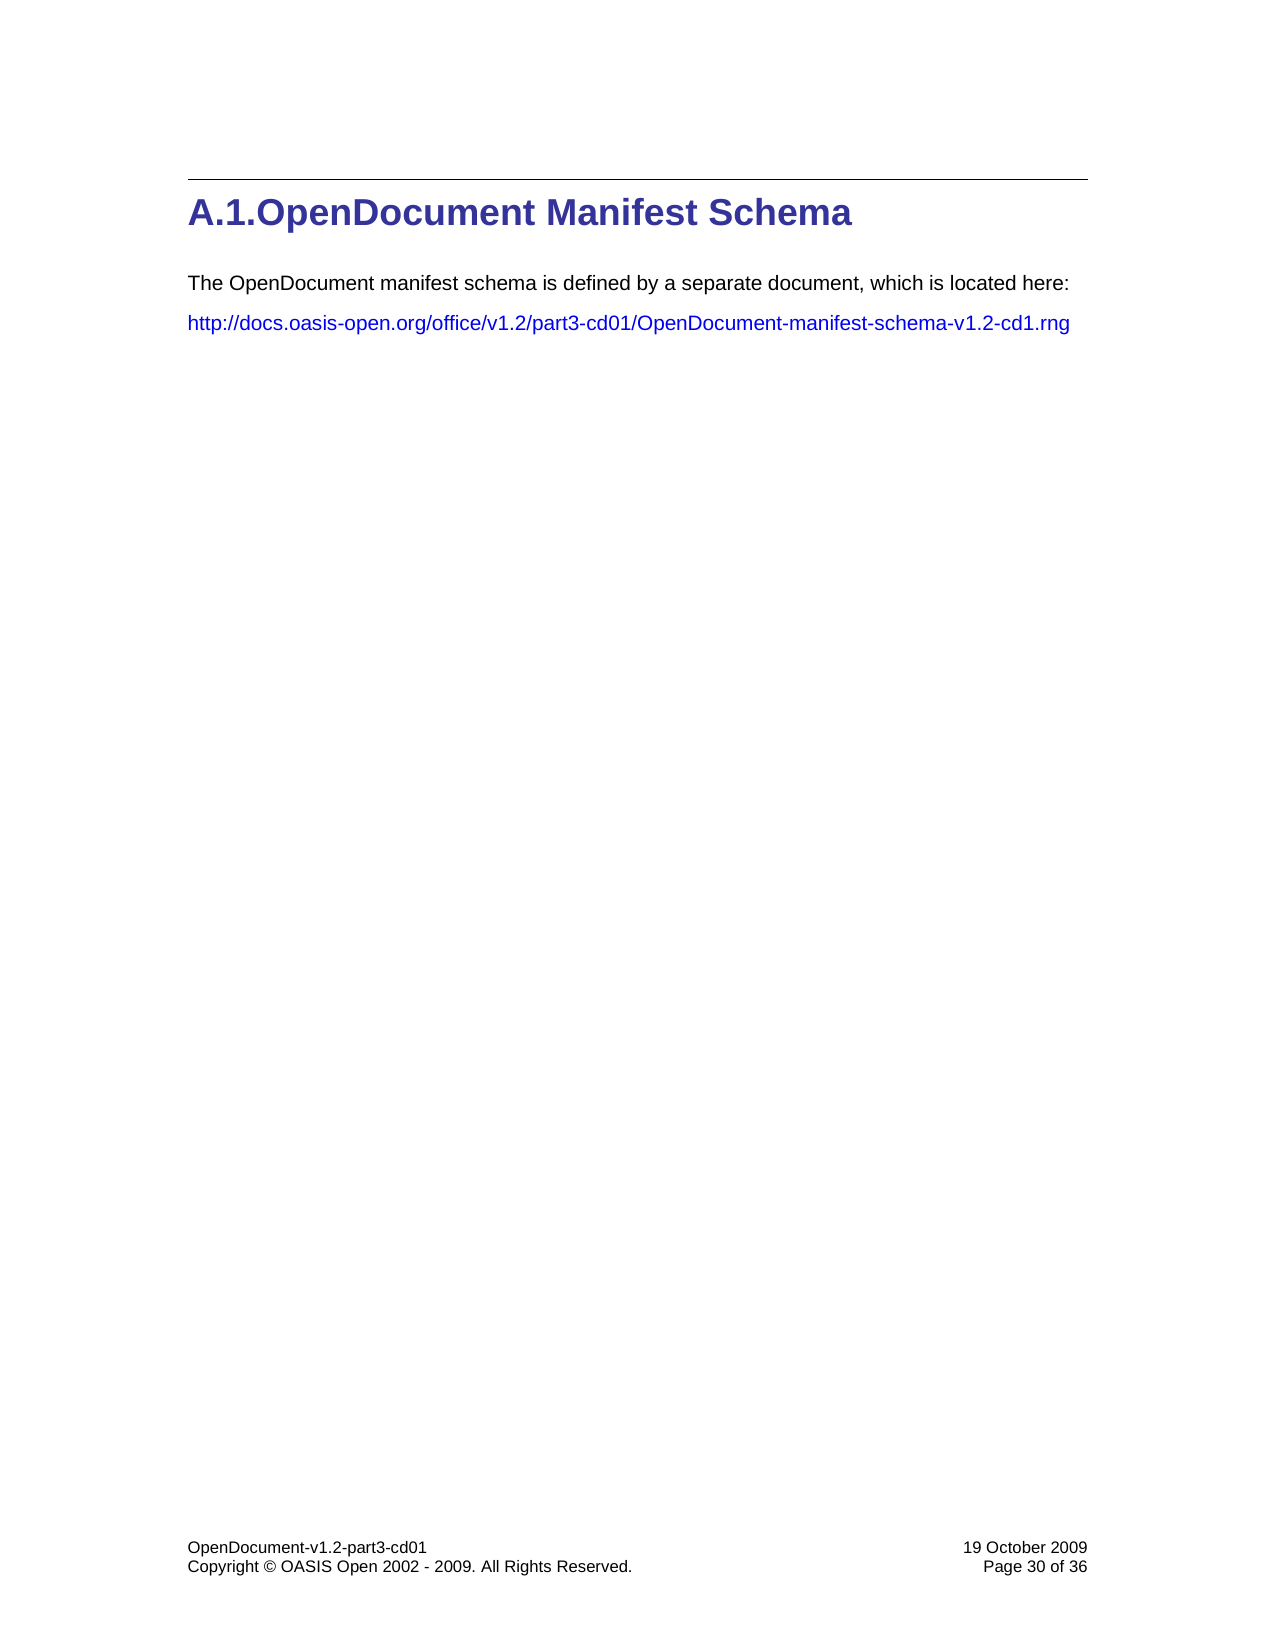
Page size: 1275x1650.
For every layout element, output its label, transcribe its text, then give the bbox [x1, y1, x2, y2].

text The OpenDocument manifest schema is defined by a separate document, which is located here: [187, 271, 1088, 294]
text http://docs.oasis-open.org/office/v1.2/part3-cd01/OpenDocument-manifest-schema-v1.2-cd1.rng [187, 311, 1088, 334]
